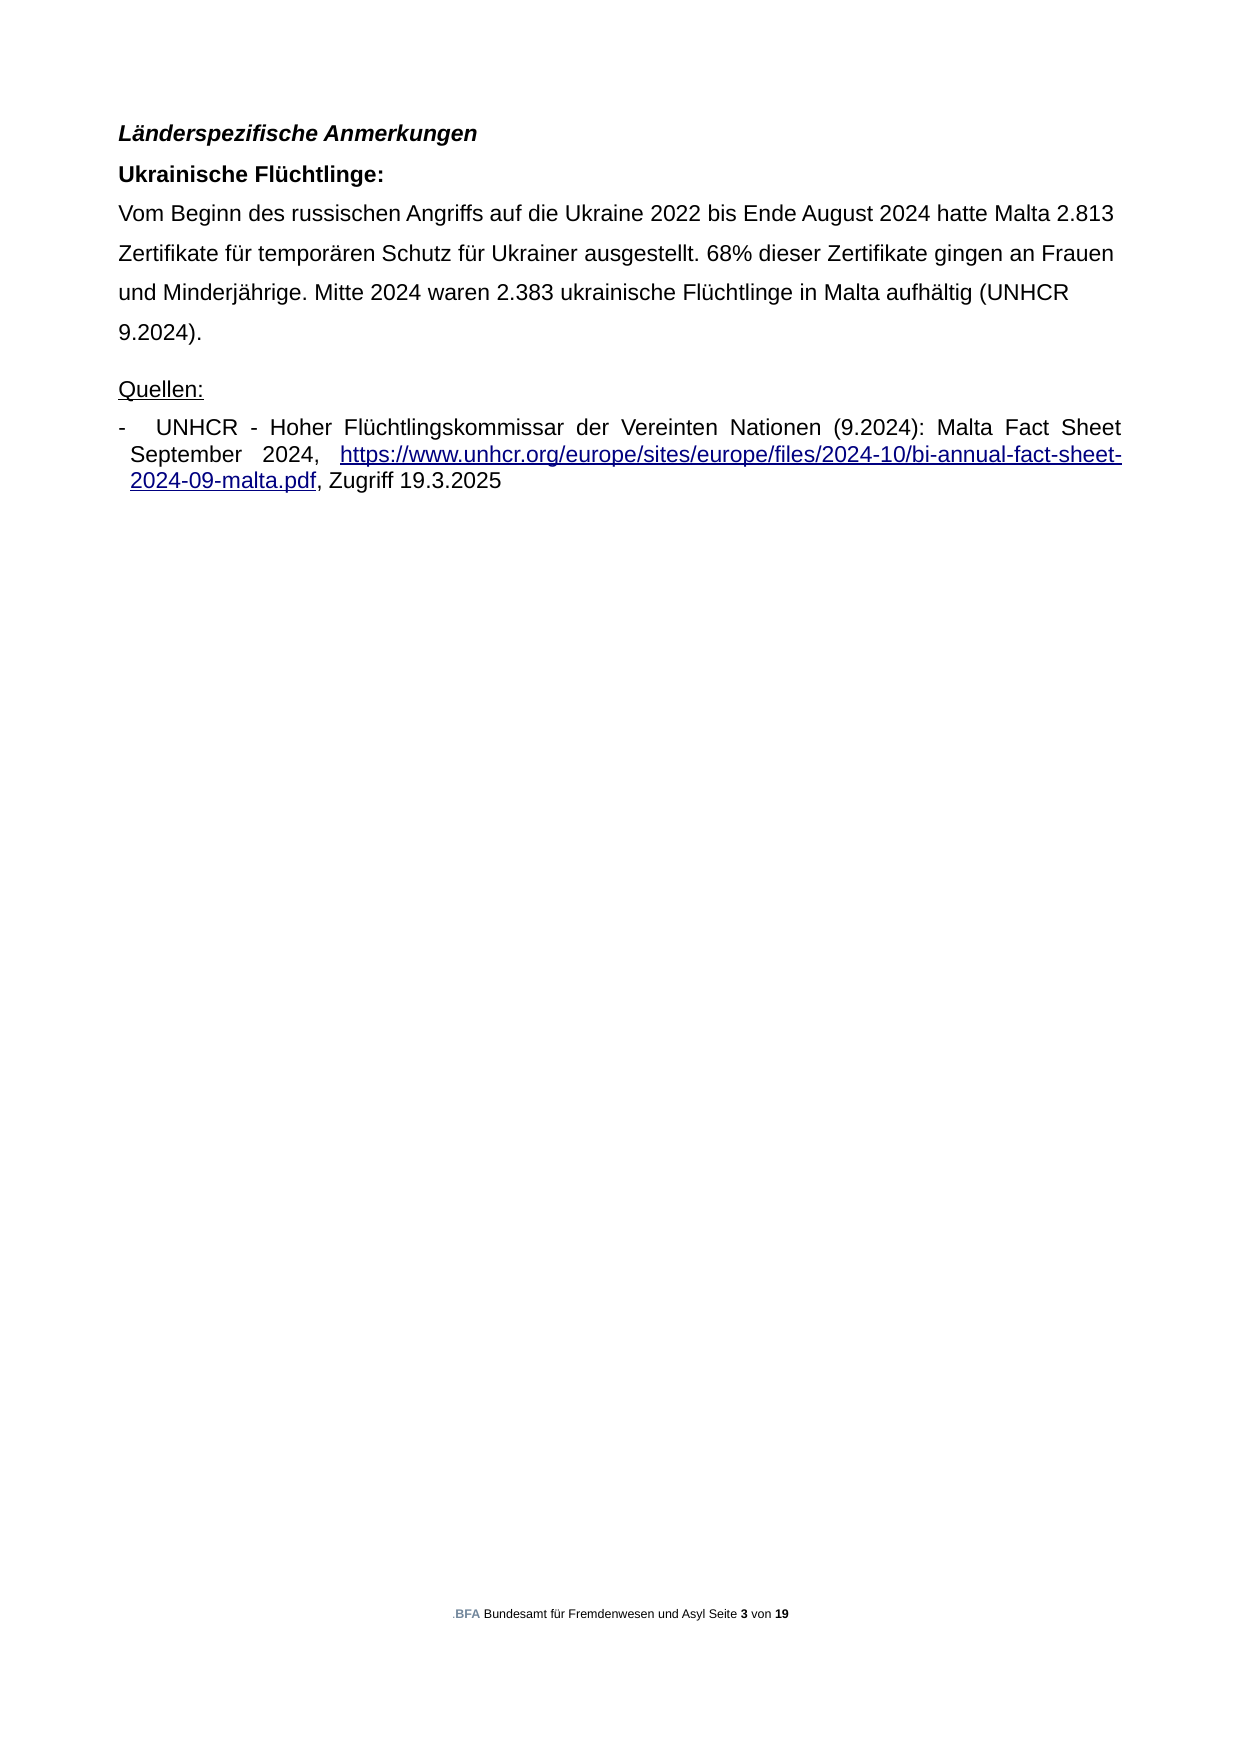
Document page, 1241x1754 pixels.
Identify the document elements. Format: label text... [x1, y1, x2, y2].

list UNHCR - Hoher Flüchtlingskommissar der Vereinten Nationen (9.2024): Malta Fact Sheet September 2024, https://www.unhcr.org/europe/sites/europe/files/2024-10/bi-annual-fact-sheet-2024-09-malta.pdf, Zugriff 19.3.2025 [118, 414, 1122, 493]
text Vom Beginn des russischen Angriffs auf die Ukraine 2022 bis Ende August 2024 hatte Malta 2.813 Zertifikate für temporären Schutz für Ukrainer ausgestellt. 68% dieser Zertifikate gingen an Frauen und Minderjährige. Mitte 2024 waren 2.383 ukrainische Flüchtlinge in Malta aufhältig (UNHCR 9.2024). [118, 200, 1122, 345]
text Ukrainische Flüchtlinge: [118, 161, 1112, 187]
text Quellen: [118, 376, 1122, 402]
text Länderspezifische Anmerkungen [118, 120, 1112, 146]
